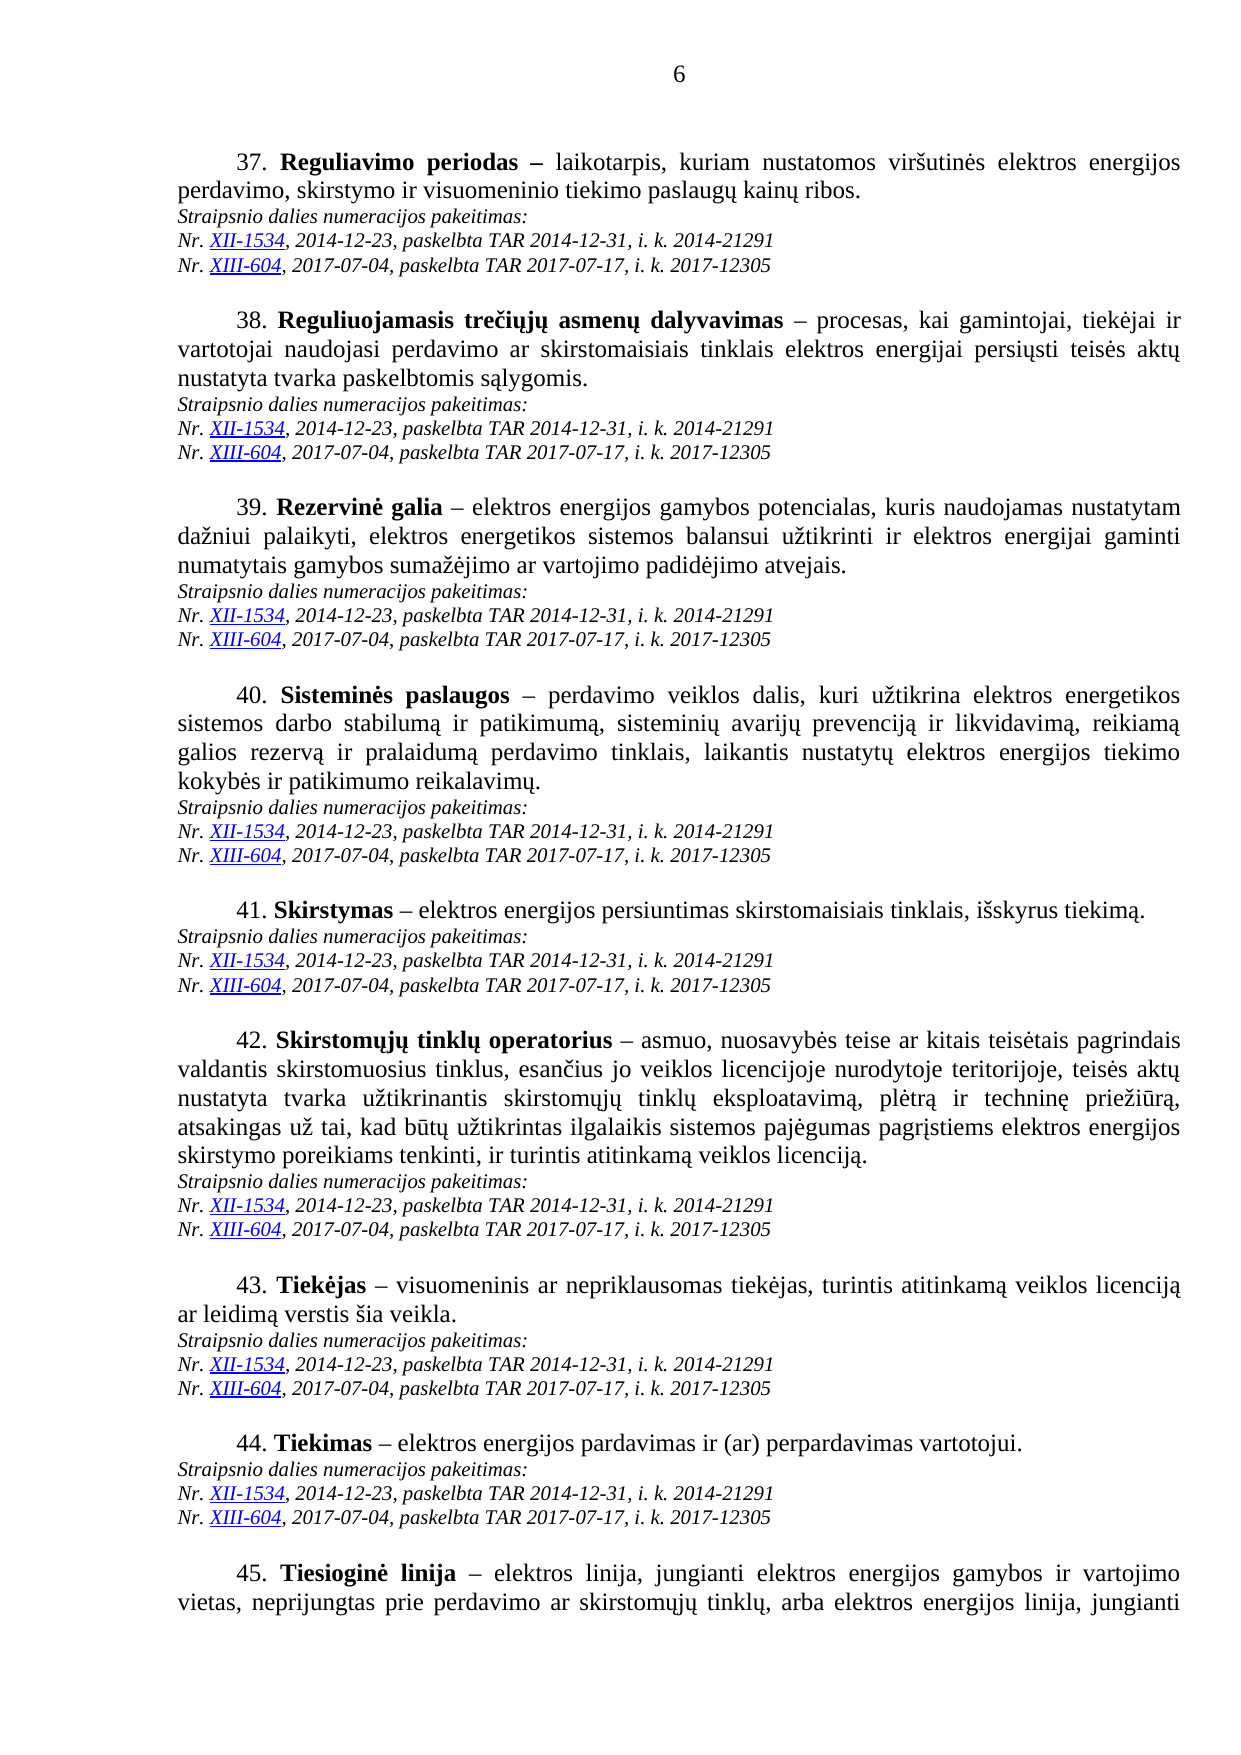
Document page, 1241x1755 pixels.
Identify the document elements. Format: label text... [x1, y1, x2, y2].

text Straipsnio dalies numeracijos pakeitimas: [177, 1457, 1181, 1481]
text Straipsnio dalies numeracijos pakeitimas: [177, 924, 1181, 948]
text Nr. XII-1534, 2014-12-23, paskelbta TAR 2014-12-31, i. k. 2014-21291 [177, 948, 1181, 972]
text Nr. XII-1534, 2014-12-23, paskelbta TAR 2014-12-31, i. k. 2014-21291 [177, 819, 1181, 843]
text Straipsnio dalies numeracijos pakeitimas: [177, 795, 1181, 819]
text Straipsnio dalies numeracijos pakeitimas: [177, 579, 1181, 603]
text Nr. XII-1534, 2014-12-23, paskelbta TAR 2014-12-31, i. k. 2014-21291 [177, 416, 1181, 440]
text Nr. XIII-604, 2017-07-04, paskelbta TAR 2017-07-17, i. k. 2017-12305 [177, 627, 1181, 651]
text Straipsnio dalies numeracijos pakeitimas: [177, 392, 1181, 416]
text Nr. XIII-604, 2017-07-04, paskelbta TAR 2017-07-17, i. k. 2017-12305 [177, 843, 1181, 867]
text 37. Reguliavimo periodas – laikotarpis, kuriam nustatomos viršutinės elektros energijos perdavimo, skirstymo ir visuomeninio tiekimo paslaugų kainų ribos. [177, 147, 1181, 204]
text Nr. XIII-604, 2017-07-04, paskelbta TAR 2017-07-17, i. k. 2017-12305 [177, 1217, 1181, 1241]
text Nr. XIII-604, 2017-07-04, paskelbta TAR 2017-07-17, i. k. 2017-12305 [177, 252, 1181, 277]
text 40. Sisteminės paslaugos – perdavimo veiklos dalis, kuri užtikrina elektros energetikos sistemos darbo stabilumą ir patikimumą, sisteminių avarijų prevenciją ir likvidavimą, reikiamą galios rezervą ir pralaidumą perdavimo tinklais, laikantis nustatytų elektros energijos tiekimo kokybės ir patikimumo reikalavimų. [177, 680, 1181, 795]
text 39. Rezervinė galia – elektros energijos gamybos potencialas, kuris naudojamas nustatytam dažniui palaikyti, elektros energetikos sistemos balansui užtikrinti ir elektros energijai gaminti numatytais gamybos sumažėjimo ar vartojimo padidėjimo atvejais. [177, 492, 1181, 579]
text Nr. XIII-604, 2017-07-04, paskelbta TAR 2017-07-17, i. k. 2017-12305 [177, 1376, 1181, 1400]
text 43. Tiekėjas – visuomeninis ar nepriklausomas tiekėjas, turintis atitinkamą veiklos licenciją ar leidimą verstis šia veikla. [177, 1270, 1181, 1327]
text Nr. XII-1534, 2014-12-23, paskelbta TAR 2014-12-31, i. k. 2014-21291 [177, 1352, 1181, 1376]
text 38. Reguliuojamasis trečiųjų asmenų dalyvavimas – procesas, kai gamintojai, tiekėjai ir vartotojai naudojasi perdavimo ar skirstomaisiais tinklais elektros energijai persiųsti teisės aktų nustatyta tvarka paskelbtomis sąlygomis. [177, 305, 1181, 392]
text Nr. XII-1534, 2014-12-23, paskelbta TAR 2014-12-31, i. k. 2014-21291 [177, 1193, 1181, 1217]
text Straipsnio dalies numeracijos pakeitimas: [177, 204, 1181, 228]
text 45. Tiesioginė linija – elektros linija, jungianti elektros energijos gamybos ir vartojimo vietas, neprijungtas prie perdavimo ar skirstomųjų tinklų, arba elektros energijos linija, jungianti [177, 1558, 1181, 1616]
text Nr. XII-1534, 2014-12-23, paskelbta TAR 2014-12-31, i. k. 2014-21291 [177, 1481, 1181, 1505]
text Straipsnio dalies numeracijos pakeitimas: [177, 1327, 1181, 1352]
text Nr. XIII-604, 2017-07-04, paskelbta TAR 2017-07-17, i. k. 2017-12305 [177, 972, 1181, 997]
text Straipsnio dalies numeracijos pakeitimas: [177, 1169, 1181, 1193]
text 41. Skirstymas – elektros energijos persiuntimas skirstomaisiais tinklais, išskyrus tiekimą. [177, 896, 1181, 924]
text 44. Tiekimas – elektros energijos pardavimas ir (ar) perpardavimas vartotojui. [177, 1428, 1181, 1457]
text Nr. XIII-604, 2017-07-04, paskelbta TAR 2017-07-17, i. k. 2017-12305 [177, 1505, 1181, 1529]
text 42. Skirstomųjų tinklų operatorius – asmuo, nuosavybės teise ar kitais teisėtais pagrindais valdantis skirstomuosius tinklus, esančius jo veiklos licencijoje nurodytoje teritorijoje, teisės aktų nustatyta tvarka užtikrinantis skirstomųjų tinklų eksploatavimą, plėtrą ir techninę priežiūrą, atsakingas už tai, kad būtų užtikrintas ilgalaikis sistemos pajėgumas pagrįstiems elektros energijos skirstymo poreikiams tenkinti, ir turintis atitinkamą veiklos licenciją. [177, 1025, 1181, 1169]
text Nr. XIII-604, 2017-07-04, paskelbta TAR 2017-07-17, i. k. 2017-12305 [177, 440, 1181, 464]
text Nr. XII-1534, 2014-12-23, paskelbta TAR 2014-12-31, i. k. 2014-21291 [177, 228, 1181, 252]
text Nr. XII-1534, 2014-12-23, paskelbta TAR 2014-12-31, i. k. 2014-21291 [177, 603, 1181, 627]
